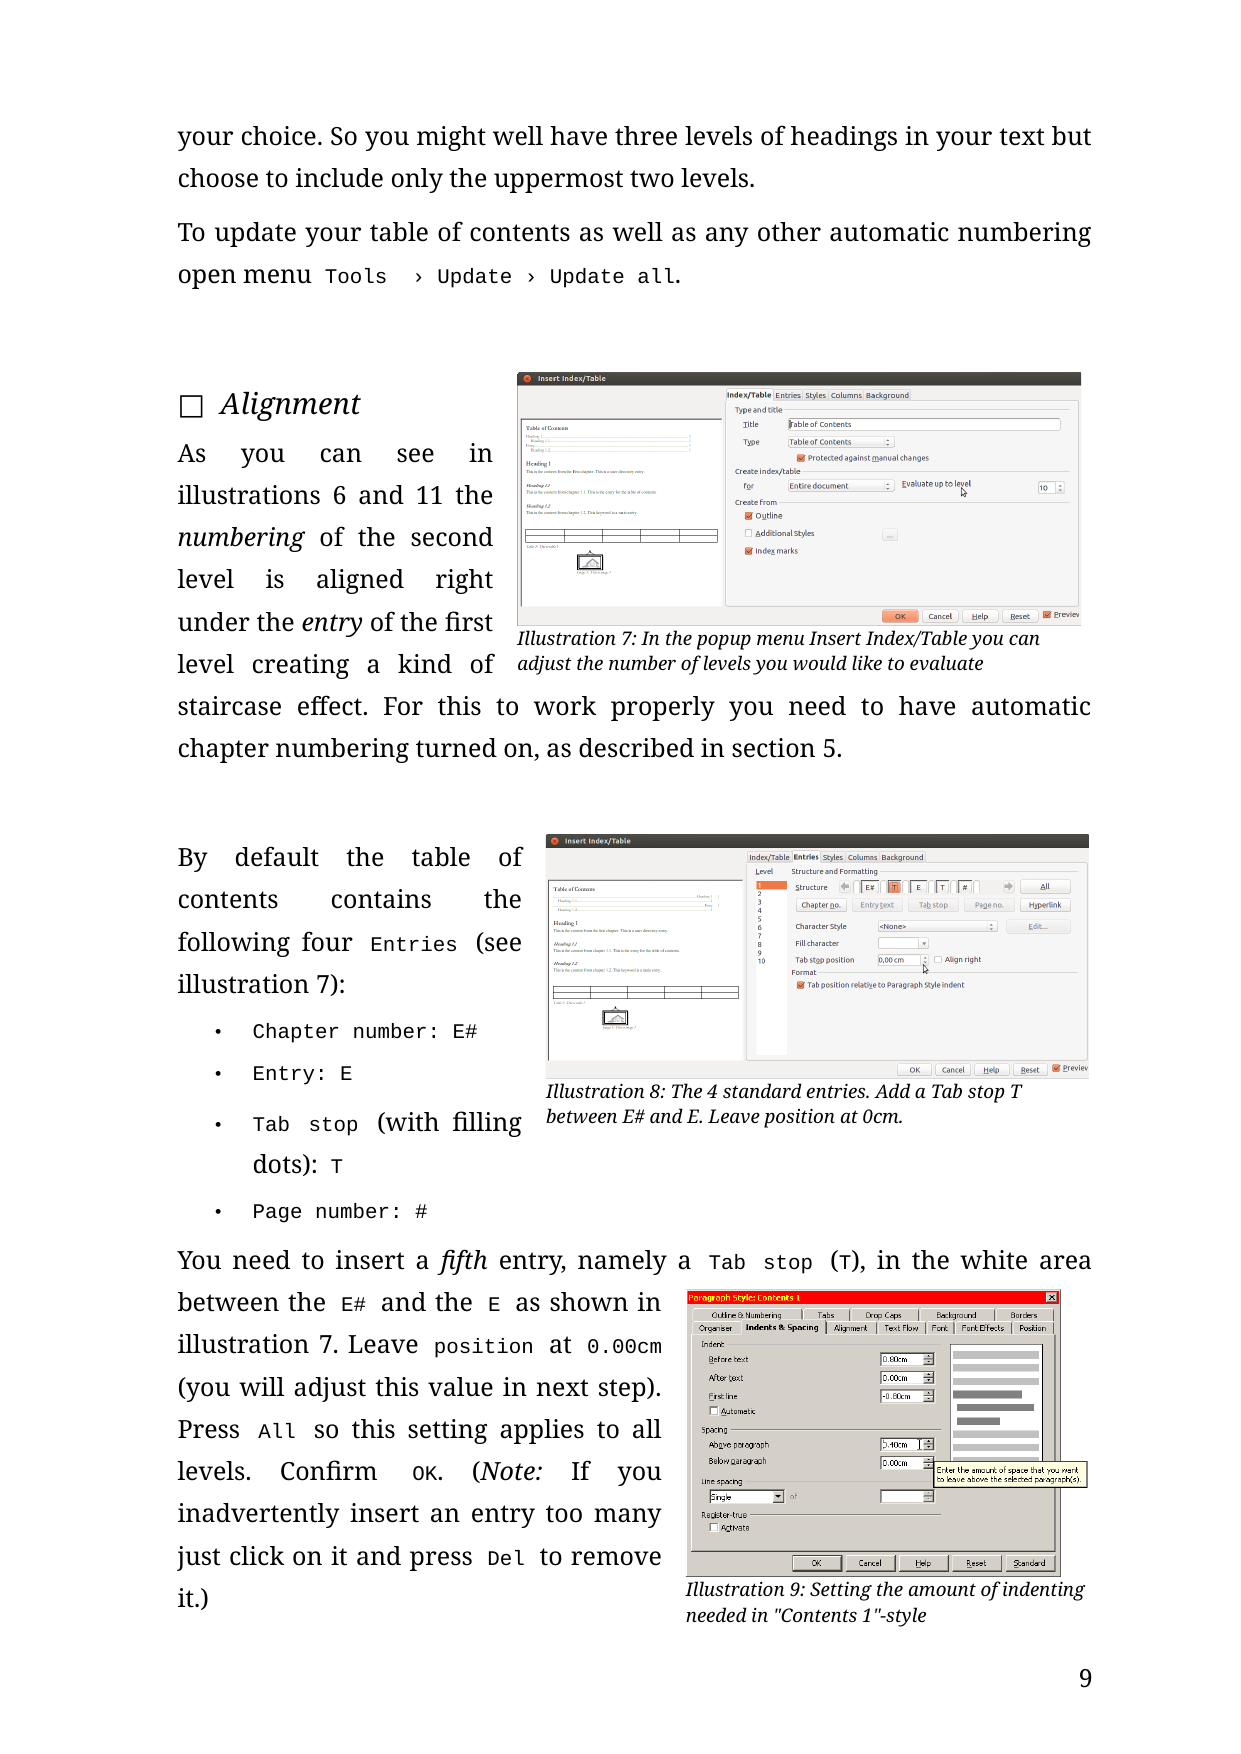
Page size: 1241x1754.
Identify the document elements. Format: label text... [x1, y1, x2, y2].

subtitle Alignment [177, 383, 517, 423]
picture [685, 1288, 1089, 1577]
text your choice. So you might well have three levels of headings in your text but choose to include only the uppermost two levels. [177, 118, 1093, 194]
text By default the table of contents contains the following four Entries (see illustration 7): [177, 840, 545, 1001]
text As you can see in illustrations 6 and 11 the numbering of the second level is aligned right under the entry of the first level creating a kind of staircase effect. For this to work properly you need to have automatic chapter numbering turned on, as described in section 5. [177, 435, 1093, 765]
list Chapter number: E# [215, 1021, 545, 1045]
list Entry: E [215, 1063, 546, 1086]
text Illustration 9: Setting the amount of indenting needed in "Contents 1"-style [686, 1577, 1089, 1627]
text Illustration 7: In the popup menu Insert Index/Table you can adjust the number of levels you would like to evaluate [517, 626, 1081, 676]
picture [517, 372, 1082, 626]
text To update your table of contents as well as any other automatic numbering open menu Tools › Update › Update all. [177, 215, 1093, 291]
text You need to insert a fifth entry, namely a Tab stop (T), in the white area between the E# and the E as shown in illustration 7. Leave position at 0.00cm (you will adjust this value in next step). Press All so this setting applies to all levels. Confirm OK. (Note: If you inadvertently insert an entry too many just click on it and press Del to remove it.) [177, 1243, 1093, 1614]
subtitle [1082, 383, 1093, 423]
list Page number: # [215, 1201, 1093, 1225]
list Tab stop (with filling dots): T [215, 1104, 1093, 1181]
picture [545, 834, 1089, 1079]
text Illustration 8: The 4 standard entries. Add a Tab stop T between E# and E. Leave position at 0cm. [546, 1079, 1089, 1129]
